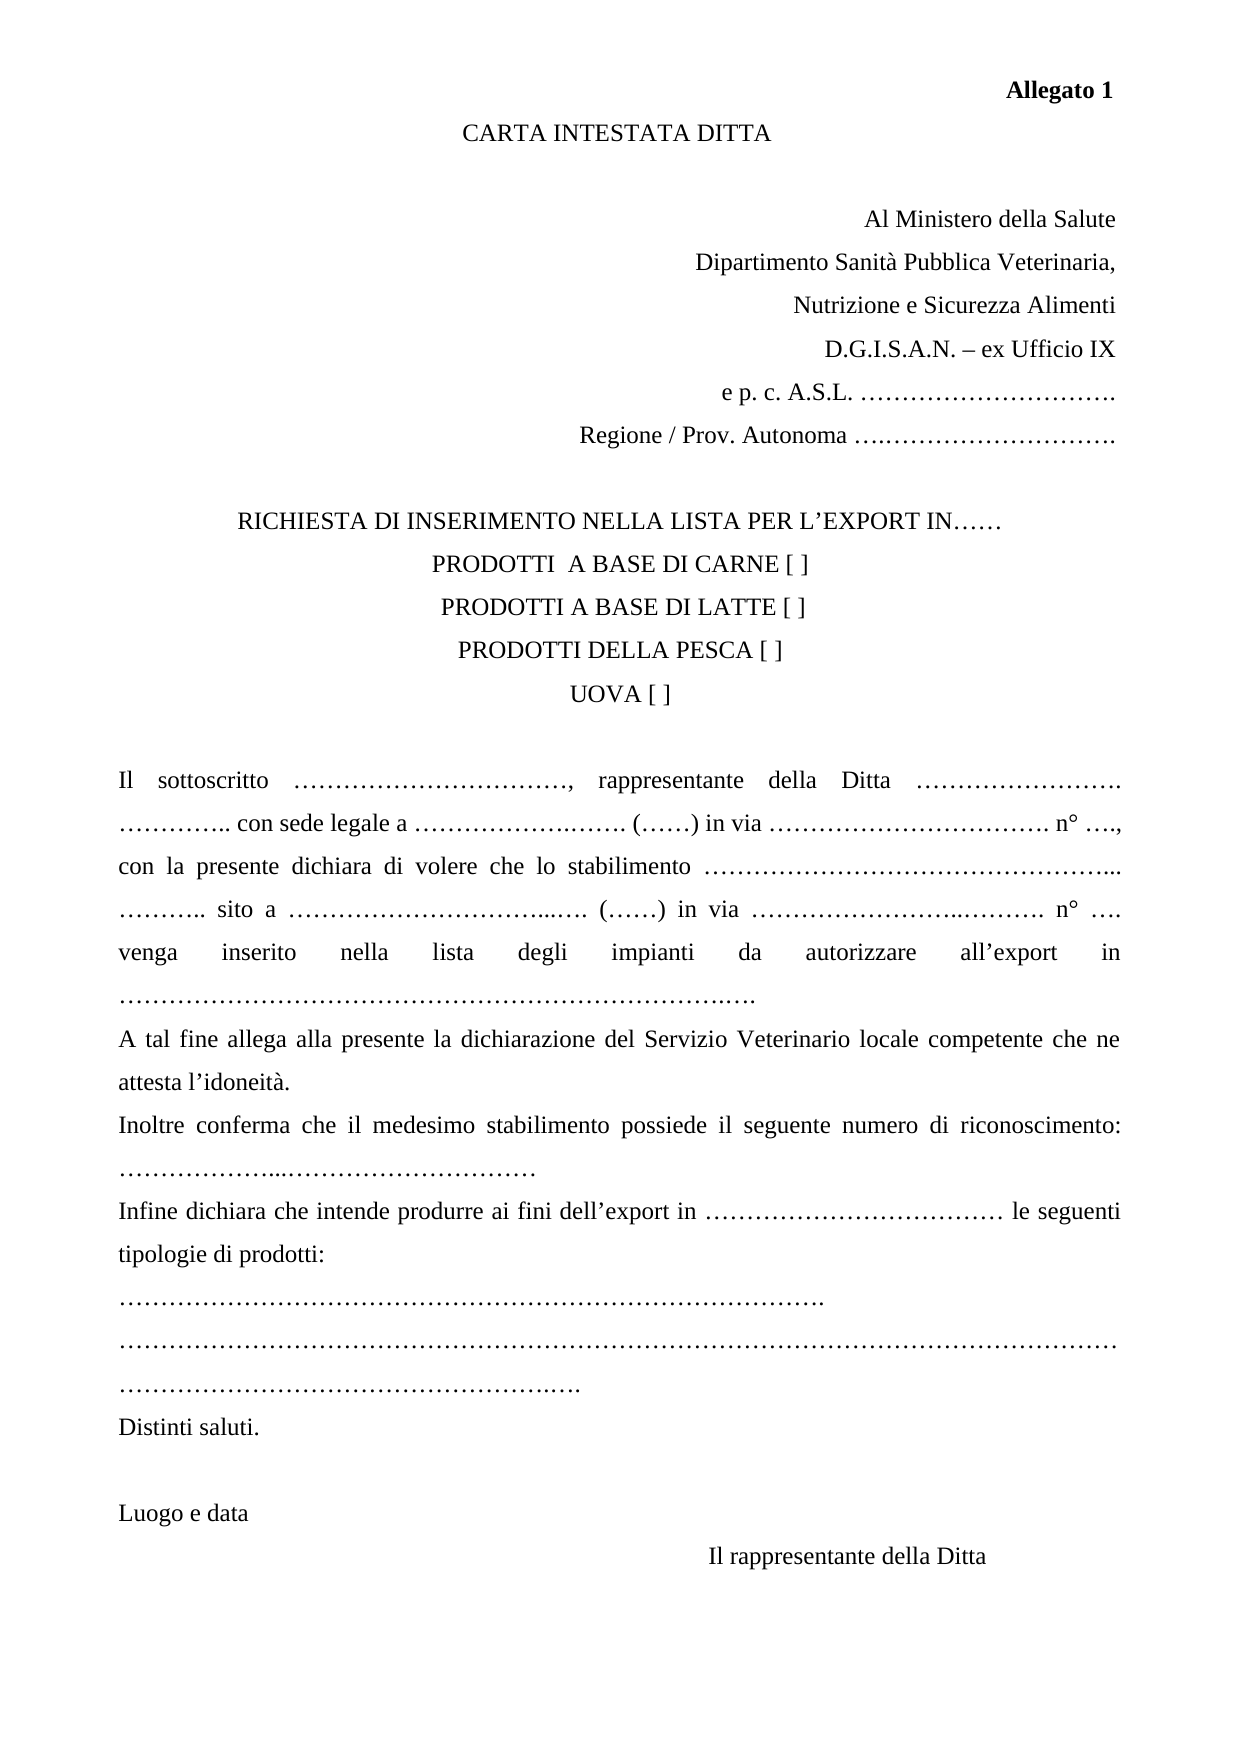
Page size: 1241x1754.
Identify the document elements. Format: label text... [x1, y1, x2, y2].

text Dipartimento Sanità Pubblica Veterinaria, [118, 247, 1122, 276]
text Nutrizione e Sicurezza Alimenti [118, 291, 1122, 319]
text Inoltre conferma che il medesimo stabilimento possiede il seguente numero di riconoscimento: ………………...………………………… [118, 1110, 1122, 1182]
text UOVA [ ] [118, 679, 1122, 707]
text Allegato 1 [929, 75, 1122, 104]
text Il sottoscritto ……………………………, rappresentante della Ditta …………………….………….. con sede legale a ……………….……. (……) in via ……………………………. n° …., con la presente dichiara di volere che lo stabilimento …………………………………………...……….. sito a …………………………...…. (……) in via ……………………..………. n° …. venga inserito nella lista degli impianti da autorizzare all’export in ……………………………………………………………….…. [118, 765, 1122, 1009]
text A tal fine allega alla presente la dichiarazione del Servizio Veterinario locale competente che ne attesta l’idoneità. [118, 1024, 1122, 1096]
text Al Ministero della Salute [118, 204, 1122, 233]
text Regione / Prov. Autonoma ….………………………. [118, 420, 1122, 449]
text Infine dichiara che intende produrre ai fini dell’export in ……………………………… le seguenti tipologie di prodotti: [118, 1196, 1122, 1268]
text Luogo e data [118, 1498, 1122, 1527]
text PRODOTTI A BASE DI LATTE [ ] [118, 592, 1122, 621]
text ………………………………………………………………………….……………………………………………………………………………………………………………………………………………………….…. [118, 1282, 1122, 1397]
text Il rappresentante della Ditta [634, 1541, 1122, 1570]
text CARTA INTESTATA DITTA [118, 118, 1122, 147]
text e p. c. A.S.L. …………………………. [118, 377, 1122, 406]
text RICHIESTA DI INSERIMENTO NELLA LISTA PER L’EXPORT IN…… [118, 506, 1122, 535]
text D.G.I.S.A.N. – ex Ufficio IX [118, 334, 1122, 362]
text PRODOTTI DELLA PESCA [ ] [118, 636, 1122, 664]
text PRODOTTI A BASE DI CARNE [ ] [118, 549, 1122, 578]
text Distinti saluti. [118, 1412, 1122, 1441]
